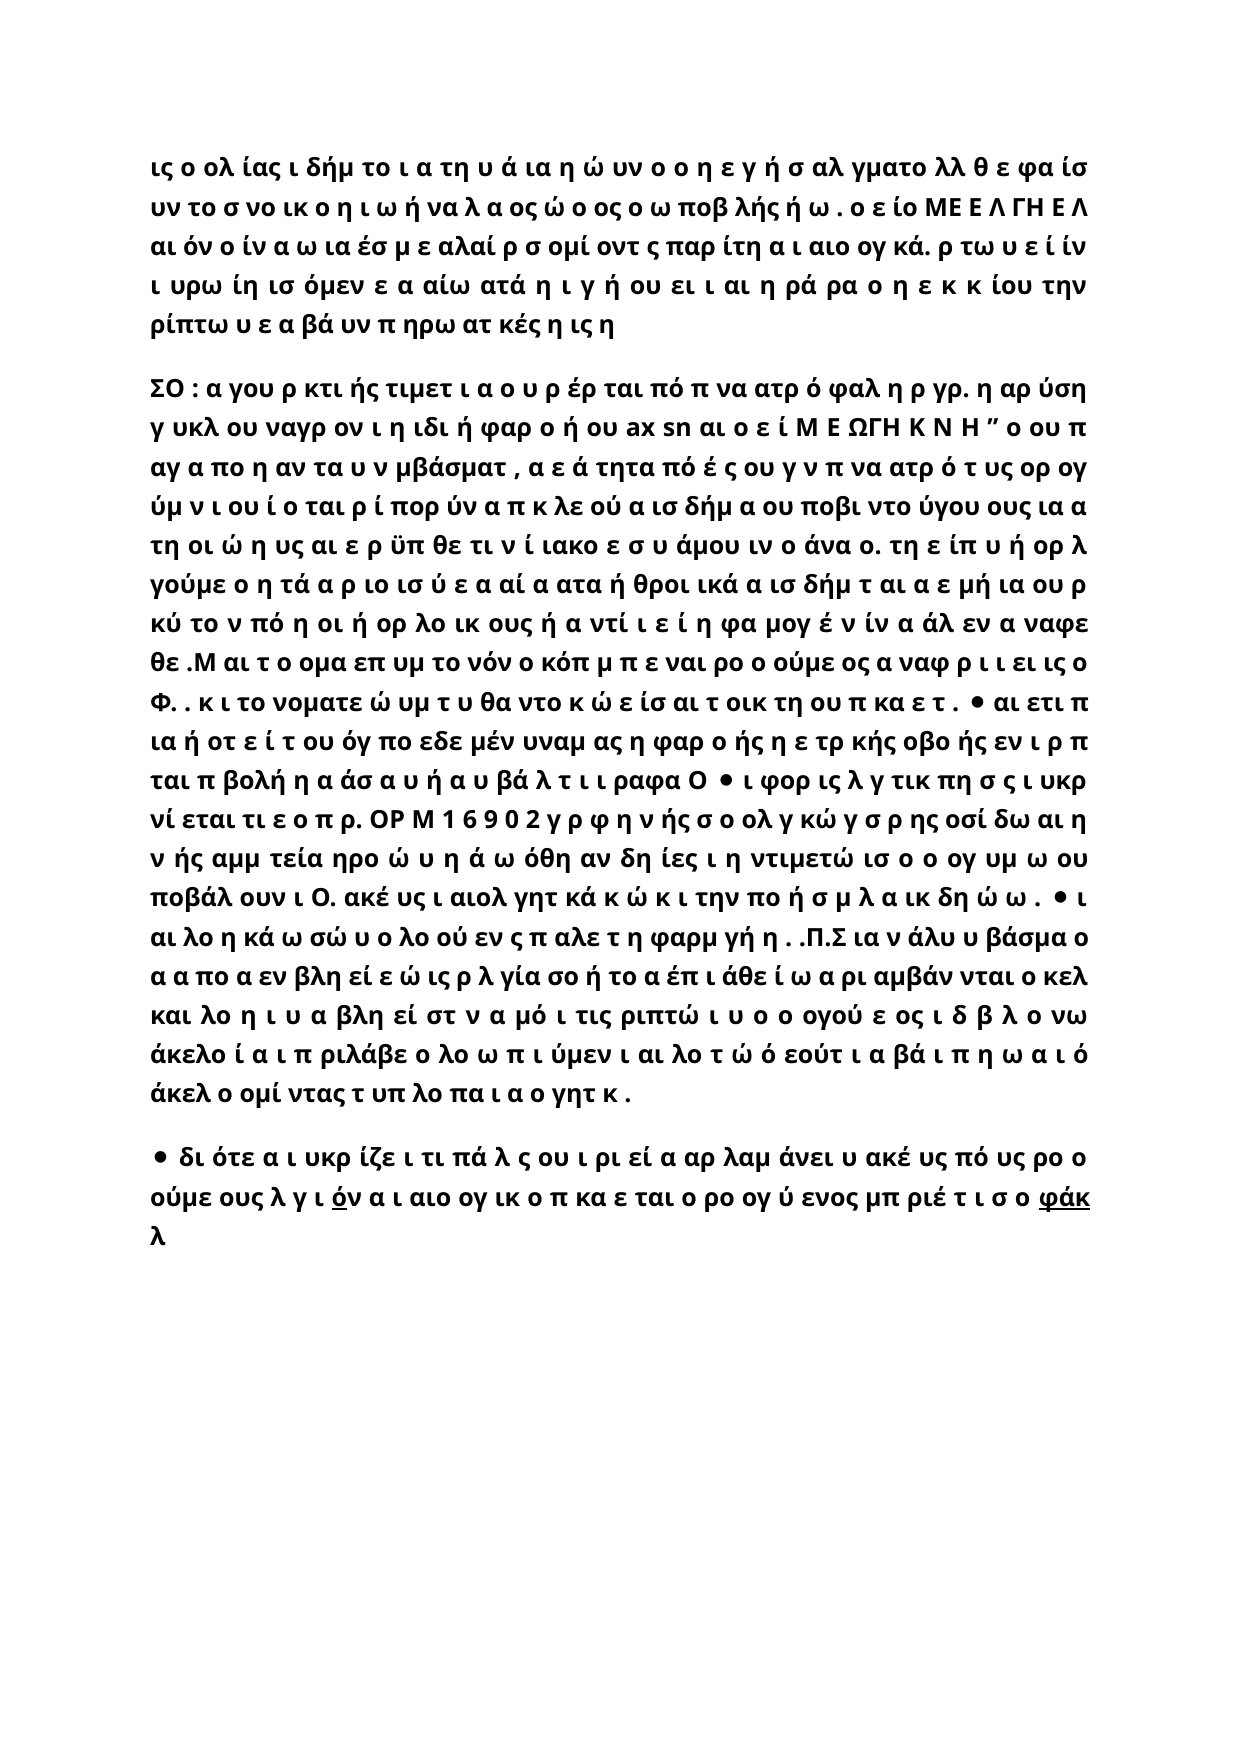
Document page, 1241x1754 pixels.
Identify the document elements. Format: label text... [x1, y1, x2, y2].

text ΣΟ : α γου ρ κτι ής τιμετ ι α ο υ ρ έρ ται πό π να ατρ ό φαλ η ρ γρ. η αρ ύση γ υκλ ου ναγρ ον ι η ιδι ή φαρ ο ή ου ax sn αι ο ε ί Μ Ε ΩΓΗ Κ Ν Η ” ο ου π αγ α πο η αν τα υ ν μβάσματ , α ε ά τητα πό έ ς ου γ ν π να ατρ ό τ υς ορ ογ ύμ ν ι ου ί ο ται ρ ί πορ ύν α π κ λε ού α ισ δήμ α ου ποβι ντο ύγου ους ια α τη οι ώ η υς αι ε ρ ϋπ θε τι ν ί ιακο ε σ υ άμου ιν ο άνα ο. τη ε ίπ υ ή ορ λ γούμε ο η τά α ρ ιο ισ ύ ε α αί α ατα ή θροι ικά α ισ δήμ τ αι α ε μή ια ου ρ κύ το ν πό η οι ή ορ λο ικ ους ή α ντί ι ε ί η φα μογ έ ν ίν α άλ εν α ναφε θε .Μ αι τ ο ομα επ υμ το νόν ο κόπ μ π ε ναι ρο ο ούμε ος α ναφ ρ ι ι ει ις ο Φ. . κ ι το νοματε ώ υμ τ υ θα ντο κ ώ ε ίσ αι τ οικ τη ου π κα ε τ . ⚫ αι ετι π ια ή οτ ε ί τ ου όγ πο εδε μέν υναμ ας η φαρ ο ής η ε τρ κής οβο ής εν ι ρ π ται π βολή η α άσ α υ ή α υ βά λ τ ι ι ραφα Ο ⚫ ι φορ ις λ γ τικ πη σ ς ι υκρ νί εται τι ε ο π ρ. ΟΡ Μ 1 6 9 0 2 γ ρ φ η ν ής σ ο ολ γ κώ γ σ ρ ης οσί δω αι η ν ής αμμ τεία ηρο ώ υ η ά ω όθη αν δη ίες ι η ντιμετώ ισ ο ο ογ υμ ω ου ποβάλ ουν ι Ο. ακέ υς ι αιολ γητ κά κ ώ κ ι την πο ή σ μ λ α ικ δη ώ ω . ⚫ ι αι λο η κά ω σώ υ ο λο ού εν ς π αλε τ η φαρμ γή η . .Π.Σ ια ν άλυ υ βάσμα ο α α πο α εν βλη εί ε ώ ις ρ λ γία σο ή το α έπ ι άθε ί ω α ρι αμβάν νται ο κελ και λο η ι υ α βλη εί στ ν α μό ι τις ριπτώ ι υ ο ο ογού ε ος ι δ β λ ο νω άκελο ί α ι π ριλάβε ο λο ω π ι ύμεν ι αι λο τ ώ ό εούτ ι α βά ι π η ω α ι ό άκελ ο ομί ντας τ υπ λο πα ι α ο γητ κ . [150, 371, 1090, 1110]
text ⚫ δι ότε α ι υκρ ίζε ι τι πά λ ς ου ι ρι εί α αρ λαμ άνει υ ακέ υς πό υς ρο ο ούμε ους λ γ ι όν α ι αιο ογ ικ ο π κα ε ται ο ρο ογ ύ ενος μπ ριέ τ ι σ ο φάκ λ [150, 1140, 1090, 1252]
text ις ο ολ ίας ι δήμ το ι α τη υ ά ια η ώ υν ο ο η ε γ ή σ αλ γματο λλ θ ε φα ίσ υν το σ νο ικ ο η ι ω ή να λ α ος ώ ο ος ο ω ποβ λής ή ω . ο ε ίο ΜΕ Ε Λ ΓΗ Ε Λ αι όν ο ίν α ω ια έσ μ ε αλαί ρ σ ομί οντ ς παρ ίτη α ι αιο ογ κά. ρ τω υ ε ί ίν ι υρω ίη ισ όμεν ε α αίω ατά η ι γ ή ου ει ι αι η ρά ρα ο η ε κ κ ίου την ρίπτω υ ε α βά υν π ηρω ατ κές η ις η [150, 150, 1090, 341]
